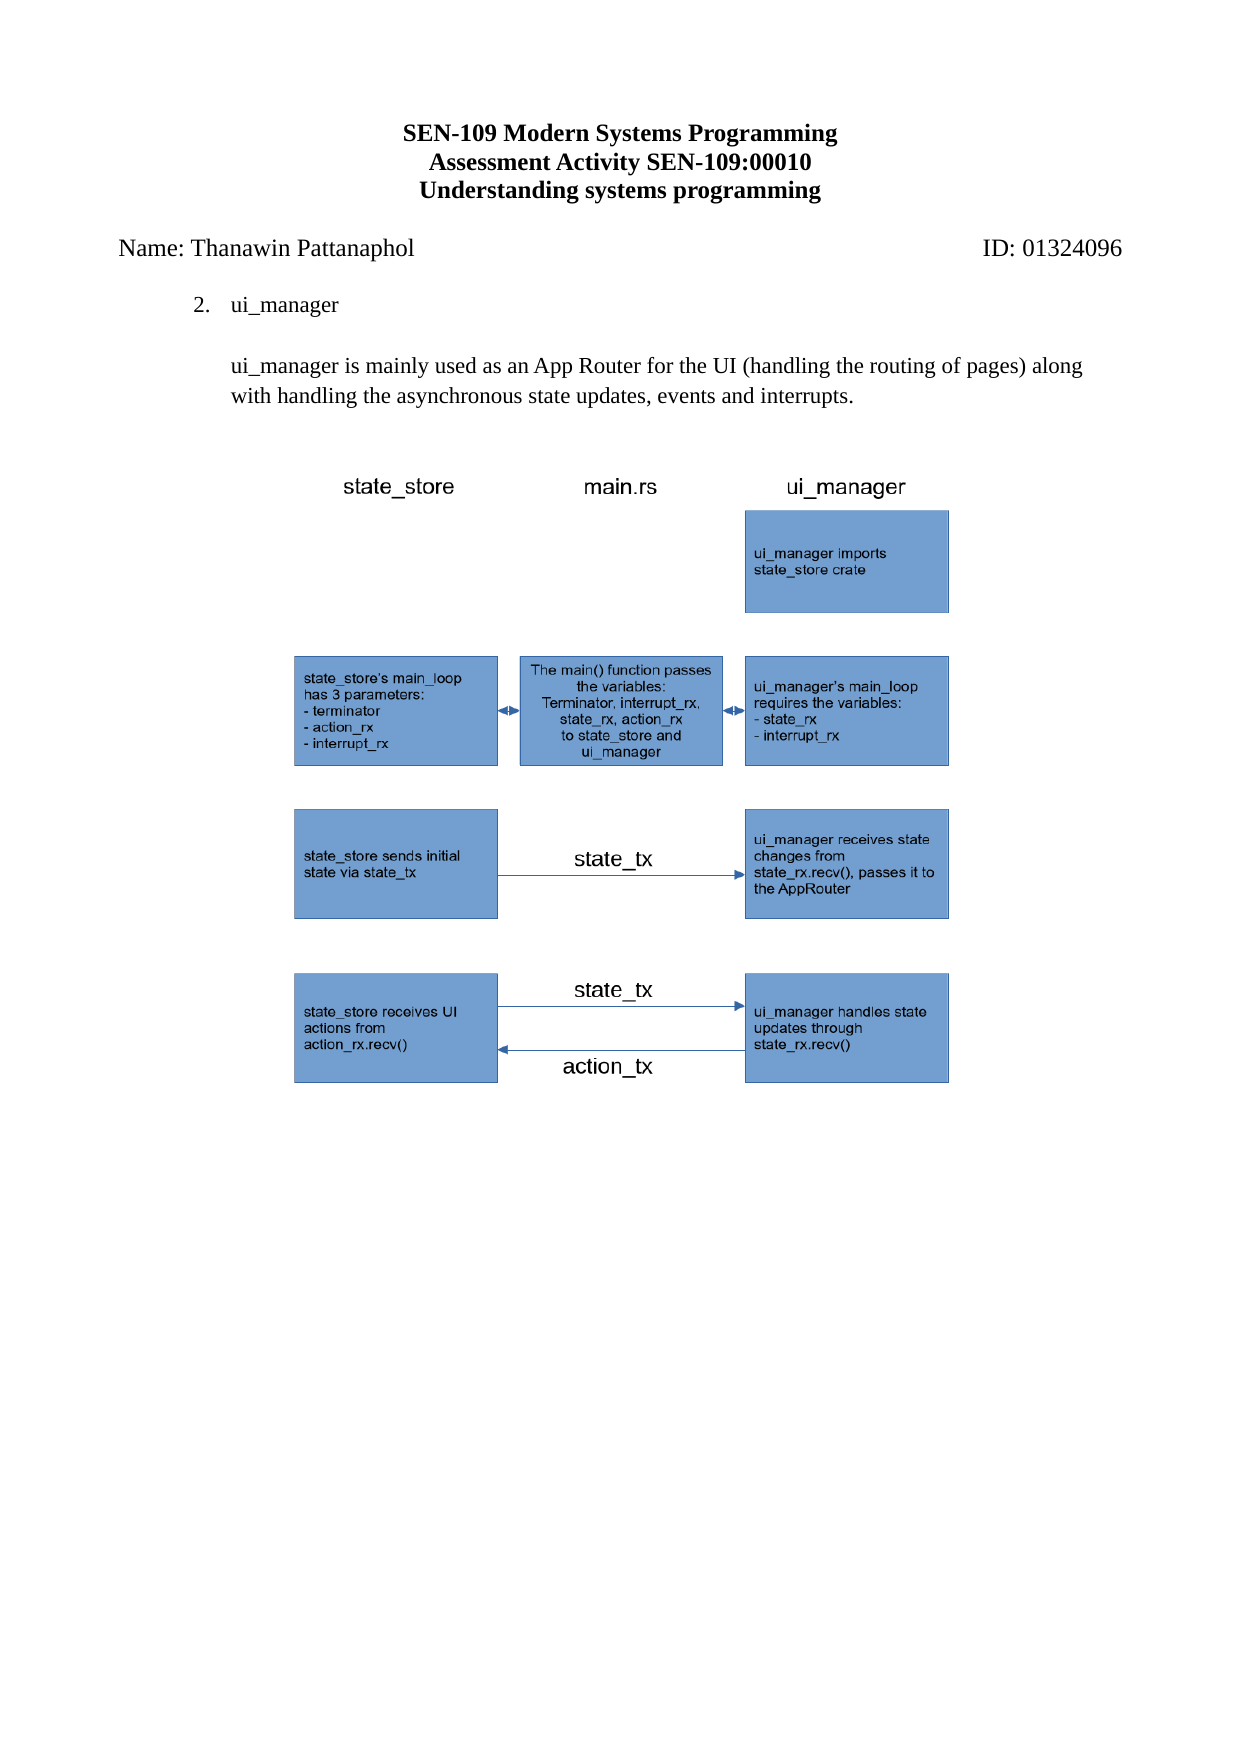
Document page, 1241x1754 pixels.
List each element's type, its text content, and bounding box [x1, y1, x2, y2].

picture [283, 426, 957, 1380]
list ui_manager ui_manager is mainly used as an App Router for the UI (handling the routing of pages) along with handling the asynchronous state updates, events and interrupts. [193, 291, 1122, 408]
